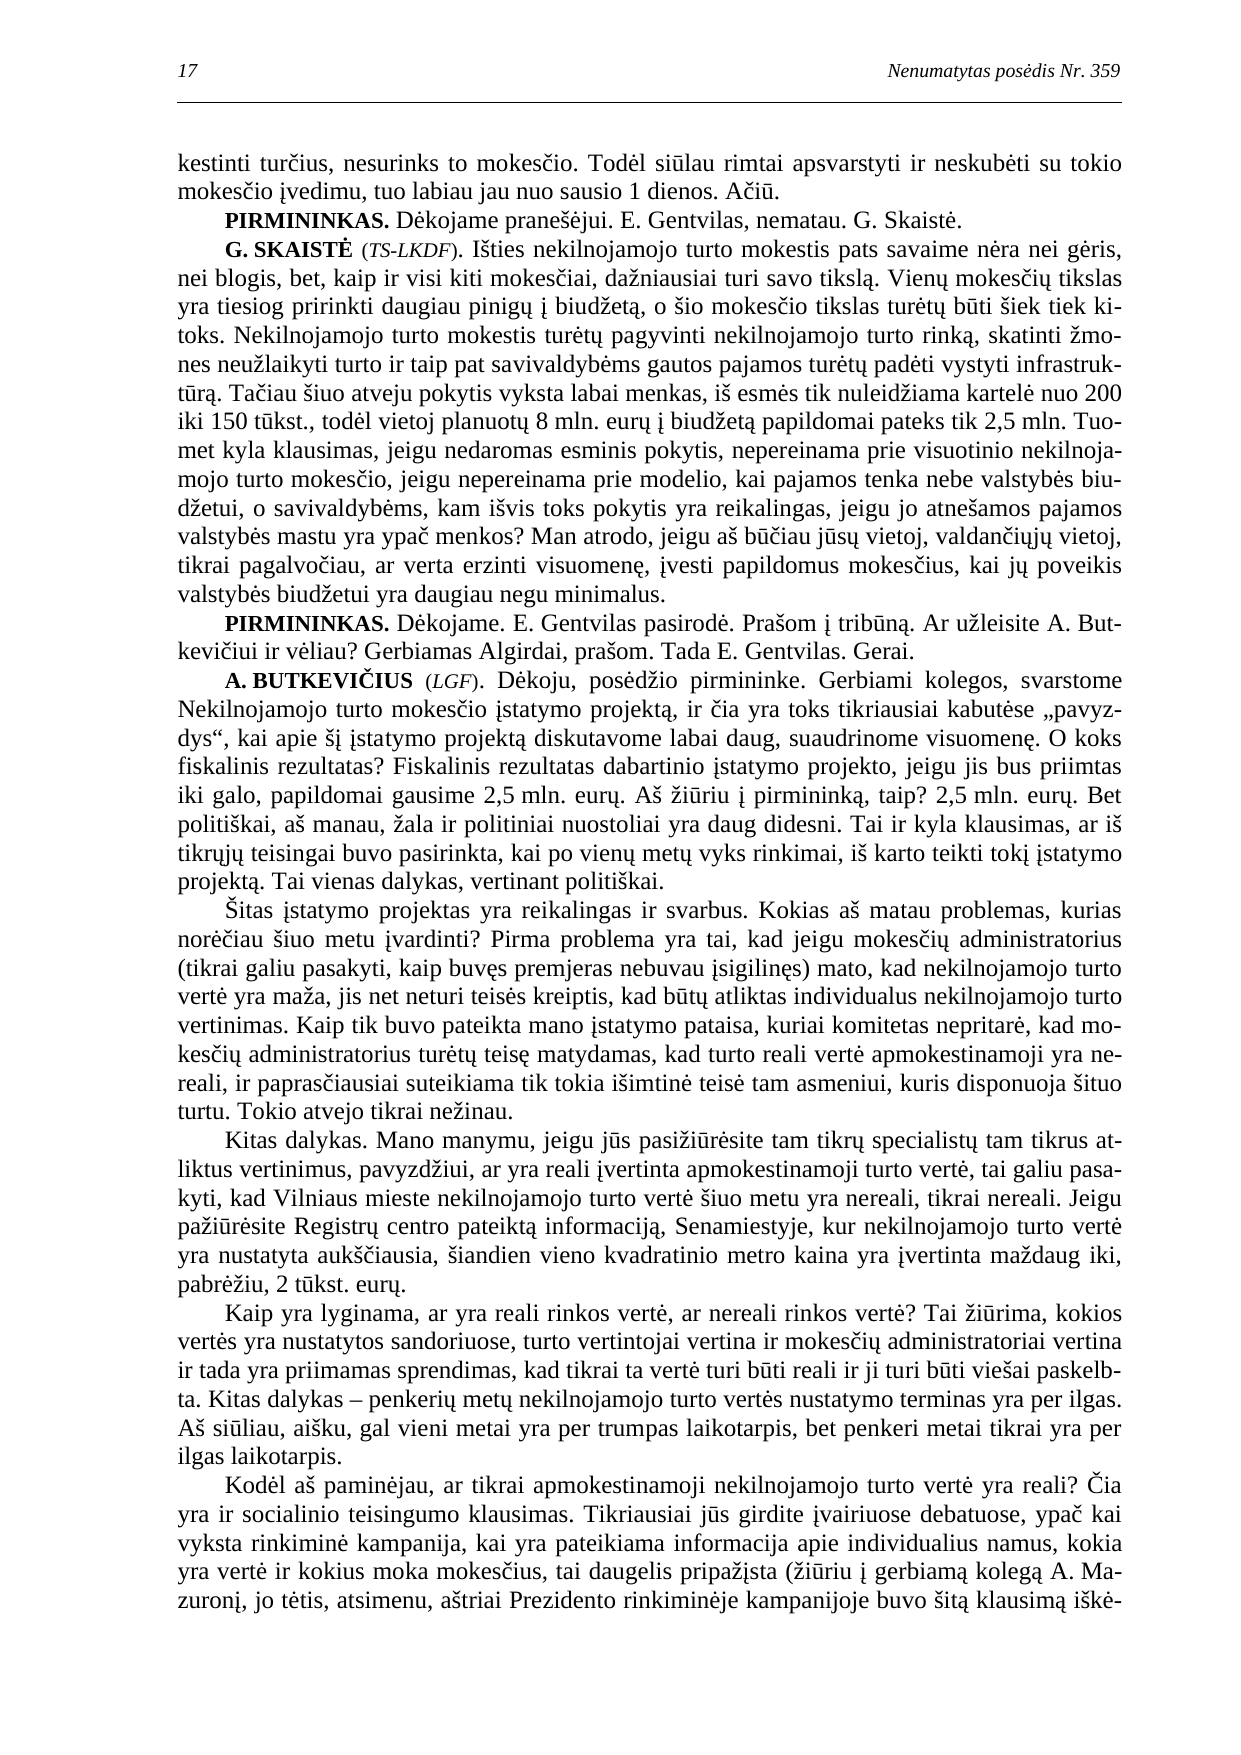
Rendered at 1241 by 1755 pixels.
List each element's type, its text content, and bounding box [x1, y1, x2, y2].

text Ko­dėl aš pa­mi­nė­jau, ar tik­rai ap­mo­kes­ti­na­mo­ji ne­kil­no­ja­mo­jo tur­to ver­tė yra re­a­li? Čia yra ir so­cia­li­nio tei­sin­gu­mo klau­si­mas. Tik­riau­siai jūs gir­di­te įvai­riuo­se de­ba­tuo­se, ypač kai vyks­ta rin­ki­mi­nė kam­pa­ni­ja, kai yra pa­tei­kia­ma in­for­ma­ci­ja apie in­di­vi­du­a­lius na­mus, ko­kia yra ver­tė ir ko­kius mo­ka mo­kes­čius, tai dau­ge­lis pri­pa­žįs­ta (žiū­riu į ger­bia­mą ko­le­gą A. Ma­zu­ro­nį, jo tė­tis, at­si­me­nu, ašt­riai Pre­zi­den­to rin­ki­mi­nė­je kam­pa­ni­jo­je bu­vo ši­tą klau­si­mą iš­kė­ [177, 1470, 1122, 1614]
text Kaip yra ly­gi­na­ma, ar yra re­a­li rin­kos ver­tė, ar ne­re­a­li rin­kos ver­tė? Tai žiū­ri­ma, ko­kios ver­tės yra nu­sta­ty­tos san­do­riuo­se, tur­to ver­tin­to­jai ver­ti­na ir mo­kes­čių ad­mi­nist­ra­to­riai ver­ti­na ir ta­da yra pri­ima­mas spren­di­mas, kad tik­rai ta ver­tė tu­ri bū­ti re­a­li ir ji tu­ri bū­ti vie­šai pa­skelb­ta. Ki­tas da­ly­kas – pen­ke­rių me­tų ne­kil­no­ja­mo­jo tur­to ver­tės nu­sta­ty­mo ter­mi­nas yra per il­gas. Aš siū­liau, aiš­ku, gal vie­ni me­tai yra per trum­pas lai­ko­tar­pis, bet pen­ke­ri me­tai tik­rai yra per il­gas lai­ko­tar­pis. [177, 1298, 1122, 1470]
text Ki­tas da­ly­kas. Ma­no ma­ny­mu, jei­gu jūs pa­si­žiū­rė­si­te tam tik­rų spe­cia­lis­tų tam tik­rus at­lik­tus ver­ti­ni­mus, pa­vyz­džiui, ar yra re­a­li įver­tin­ta ap­mo­kes­ti­na­mo­ji tur­to ver­tė, tai ga­liu pa­sa­ky­ti, kad Vil­niaus mies­te ne­kil­no­ja­mo­jo tur­to ver­tė šiuo me­tu yra ne­re­a­li, tik­rai ne­re­a­li. Jei­gu pa­žiū­rė­si­te Re­gist­rų cen­tro pa­teik­tą in­for­ma­ci­ją, Se­na­mies­ty­je, kur ne­kil­no­ja­mo­jo tur­to ver­tė yra nu­sta­ty­ta aukš­čiau­sia, šian­dien vie­no kvad­ra­ti­nio met­ro kai­na yra įver­tin­ta maž­daug iki, pa­brė­žiu, 2 tūkst. eu­rų. [177, 1125, 1122, 1298]
text PIRMININKAS. Dė­ko­ja­me. E. Gent­vi­las pa­si­ro­dė. Pra­šom į tri­bū­ną. Ar už­lei­si­te A. But­ke­vi­čiui ir vė­liau? Ger­bia­mas Al­gir­dai, pra­šom. Ta­da E. Gent­vi­las. Ge­rai. [177, 608, 1122, 665]
text PIRMININKAS. Dė­ko­ja­me pra­ne­šė­jui. E. Gent­vi­las, ne­ma­tau. G. Skais­tė. [177, 205, 1122, 234]
text A. BUTKEVIČIUS (LGF). Dė­ko­ju, po­sė­džio pir­mi­nin­ke. Ger­bia­mi ko­le­gos, svars­to­me Ne­kil­no­ja­mo­jo tur­to mo­kes­čio įsta­ty­mo pro­jek­tą, ir čia yra toks tik­riau­siai ka­bu­tė­se „pa­vyz­dys“, kai apie šį įsta­ty­mo pro­jek­tą dis­ku­ta­vo­me la­bai daug, su­aud­ri­no­me vi­suo­me­nę. O koks fis­ka­li­nis re­zul­ta­tas? Fis­ka­li­nis re­zul­ta­tas da­bar­ti­nio įsta­ty­mo pro­jek­to, jei­gu jis bus pri­im­tas iki ga­lo, pa­pil­do­mai gau­si­me 2,5 mln. eu­rų. Aš žiū­riu į pir­mi­nin­ką, taip? 2,5 mln. eu­rų. Bet po­li­tiš­kai, aš ma­nau, ža­la ir po­li­ti­niai nuos­to­liai yra daug di­des­ni. Tai ir ky­la klau­si­mas, ar iš tik­rų­jų tei­sin­gai bu­vo pa­si­rink­ta, kai po vie­nų me­tų vyks rin­ki­mai, iš kar­to teik­ti to­kį įsta­ty­mo pro­jek­tą. Tai vie­nas da­ly­kas, ver­ti­nant po­li­tiš­kai. [177, 665, 1122, 895]
text kes­tin­ti tur­čius, ne­su­rinks to mo­kes­čio. To­dėl siū­lau rim­tai ap­svars­ty­ti ir ne­sku­bė­ti su to­kio mo­kes­čio įve­di­mu, tuo la­biau jau nuo sau­sio 1 die­nos. Ačiū. [177, 148, 1122, 205]
text G. SKAISTĖ (TS-LKDF). Iš­ties ne­kil­no­ja­mo­jo tur­to mo­kes­tis pats sa­vai­me nė­ra nei gė­ris, nei blo­gis, bet, kaip ir vi­si ki­ti mo­kes­čiai, daž­niau­siai tu­ri sa­vo tiks­lą. Vie­nų mo­kes­čių tiks­las yra tie­siog pri­rink­ti dau­giau pi­ni­gų į biu­dže­tą, o šio mo­kes­čio tiks­las tu­rė­tų bū­ti šiek tiek ki­toks. Ne­kil­no­ja­mo­jo tur­to mo­kes­tis tu­rė­tų pa­gy­vin­ti ne­kil­no­ja­mo­jo tur­to rin­ką, ska­tin­ti žmo­nes ne­už­lai­ky­ti tur­to ir taip pat sa­vi­val­dy­bėms gau­tos pa­ja­mos tu­rė­tų pa­dė­ti vys­ty­ti in­fra­struk­tū­rą. Ta­čiau šiuo at­ve­ju po­ky­tis vyks­ta la­bai men­kas, iš es­mės tik nu­lei­džia­ma kar­te­lė nuo 200 iki 150 tūkst., to­dėl vie­toj pla­nuo­tų 8 mln. eu­rų į biu­dže­tą pa­pil­do­mai pa­teks tik 2,5 mln. Tuo­met ky­la klau­si­mas, jei­gu ne­da­ro­mas es­mi­nis po­ky­tis, ne­per­ei­na­ma prie vi­suo­ti­nio ne­kil­no­ja­mo­jo tur­to mo­kes­čio, jei­gu ne­per­ei­na­ma prie mo­de­lio, kai pa­ja­mos ten­ka ne­be vals­ty­bės biu­dže­tui, o sa­vi­val­dy­bėms, kam iš­vis toks po­ky­tis yra rei­ka­lin­gas, jei­gu jo at­ne­ša­mos pa­ja­mos vals­ty­bės mas­tu yra ypač men­kos? Man at­ro­do, jei­gu aš bū­čiau jū­sų vie­toj, val­dan­čių­jų vie­toj, tik­rai pa­gal­vo­čiau, ar ver­ta er­zin­ti vi­suo­me­nę, įves­ti pa­pil­do­mus mo­kes­čius, kai jų po­vei­kis vals­ty­bės biu­dže­tui yra dau­giau ne­gu mi­ni­ma­lus. [177, 234, 1122, 608]
text Ši­tas įsta­ty­mo pro­jek­tas yra rei­ka­lin­gas ir svar­bus. Ko­kias aš ma­tau pro­ble­mas, ku­rias no­rė­čiau šiuo me­tu įvar­din­ti? Pir­ma pro­ble­ma yra tai, kad jei­gu mo­kes­čių ad­mi­nist­ra­to­rius (tik­rai ga­liu pa­sa­ky­ti, kaip bu­vęs prem­je­ras ne­bu­vau įsi­gi­li­nęs) ma­to, kad ne­kil­no­ja­mo­jo tur­to ver­tė yra ma­ža, jis net ne­tu­ri tei­sės kreip­tis, kad bū­tų at­lik­tas in­di­vi­du­a­lus ne­kil­no­ja­mo­jo tur­to ver­ti­ni­mas. Kaip tik bu­vo pa­teik­ta ma­no įsta­ty­mo pa­tai­sa, ku­riai ko­mi­te­tas ne­pri­ta­rė, kad mo­kes­čių ad­mi­nist­ra­to­rius tu­rė­tų tei­sę ma­ty­da­mas, kad tur­to re­a­li ver­tė ap­mo­kes­ti­na­mo­ji yra ne­re­a­li, ir pa­pras­čiau­siai su­tei­kia­ma tik to­kia iš­im­ti­nė tei­sė tam as­me­niui, ku­ris dis­po­nuo­ja ši­tuo tur­tu. To­kio at­ve­jo tik­rai ne­ži­nau. [177, 895, 1122, 1125]
